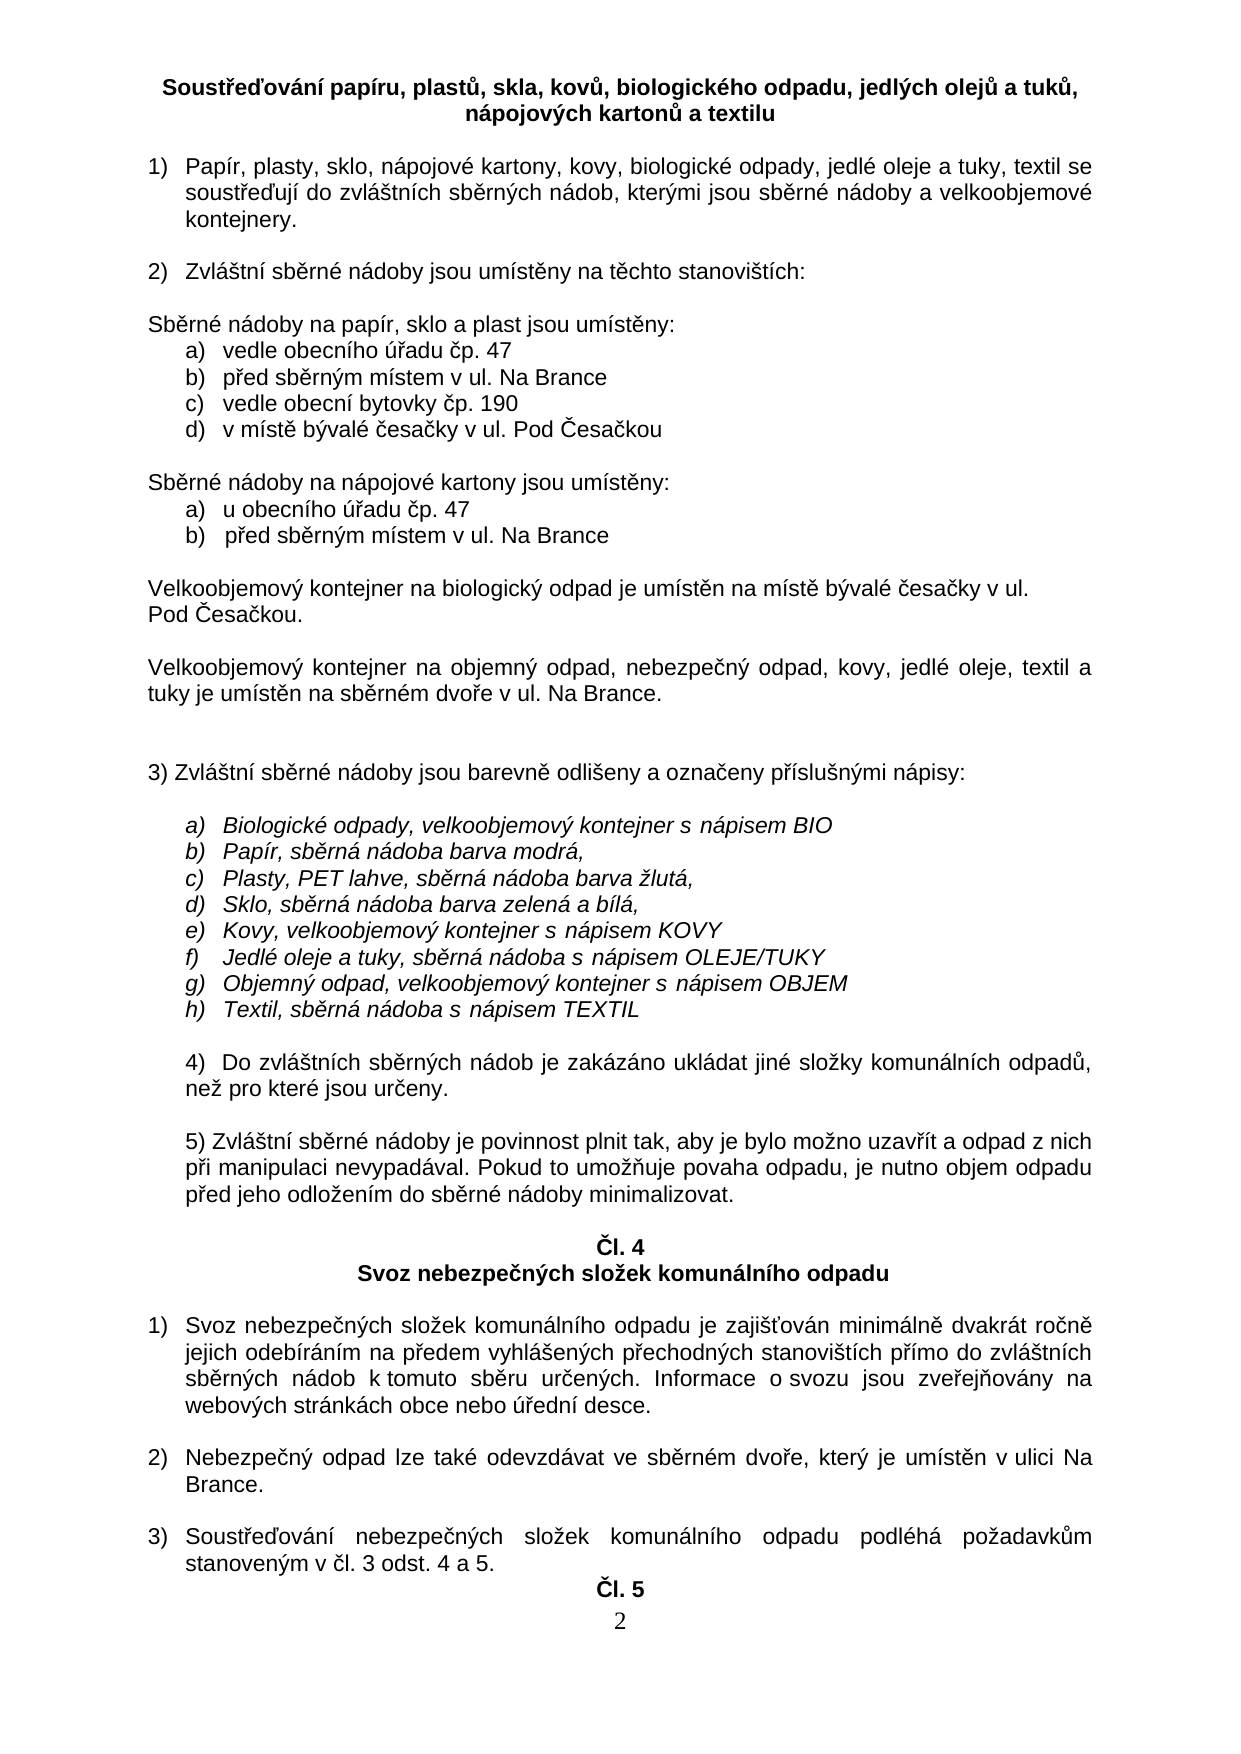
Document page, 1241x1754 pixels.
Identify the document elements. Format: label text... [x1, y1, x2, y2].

text Sběrné nádoby na papír, sklo a plast jsou umístěny: [148, 311, 1093, 337]
list Papír, plasty, sklo, nápojové kartony, kovy, biologické odpady, jedlé oleje a tuky, textil se soustřeďují do zvláštních sběrných nádob, kterými jsou sběrné nádoby a velkoobjemové kontejnery. [148, 153, 1093, 232]
list Biologické odpady, velkoobjemový kontejner s nápisem BIO [185, 812, 1093, 838]
list Zvláštní sběrné nádoby jsou umístěny na těchto stanovištích: [148, 258, 1093, 285]
list Sklo, sběrná nádoba barva zelená a bílá, [185, 891, 1093, 917]
list Plasty, PET lahve, sběrná nádoba barva žlutá, [185, 864, 1093, 891]
subtitle Svoz nebezpečných složek komunálního odpadu [148, 1260, 1093, 1286]
list Svoz nebezpečných složek komunálního odpadu je zajišťován minimálně dvakrát ročně jejich odebíráním na předem vyhlášených přechodných stanovištích přímo do zvláštních sběrných nádob k tomuto sběru určených. Informace o svozu jsou zveřejňovány na webových stránkách obce nebo úřední desce. [148, 1312, 1093, 1418]
list vedle obecního úřadu čp. 47 [185, 337, 1093, 364]
list před sběrným místem v ul. Na Brance [185, 364, 1093, 390]
text Sběrné nádoby na nápojové kartony jsou umístěny: [148, 469, 1093, 496]
text Velkoobjemový kontejner na objemný odpad, nebezpečný odpad, kovy, jedlé oleje, textil a tuky je umístěn na sběrném dvoře v ul. Na Brance. [148, 654, 1093, 706]
list u obecního úřadu čp. 47 [185, 496, 1093, 522]
text b) před sběrným místem v ul. Na Brance [185, 522, 1093, 548]
list Nebezpečný odpad lze také odevzdávat ve sběrném dvoře, který je umístěn v ulici Na Brance. [148, 1444, 1093, 1497]
list 5) Zvláštní sběrné nádoby je povinnost plnit tak, aby je bylo možno uzavřít a odpad z nich při manipulaci nevypadával. Pokud to umožňuje povaha odpadu, je nutno objem odpadu před jeho odložením do sběrné nádoby minimalizovat. [148, 1128, 1093, 1207]
list Objemný odpad, velkoobjemový kontejner s nápisem OBJEM [185, 970, 1093, 996]
list vedle obecní bytovky čp. 190 [185, 390, 1093, 416]
subtitle Soustřeďování papíru, plastů, skla, kovů, biologického odpadu, jedlých olejů a tuků, nápojových kartonů a textilu [148, 74, 1093, 127]
text Čl. 5 [148, 1576, 1093, 1602]
subtitle Čl. 4 [148, 1233, 1093, 1260]
list 4) Do zvláštních sběrných nádob je zakázáno ukládat jiné složky komunálních odpadů, než pro které jsou určeny. [148, 1049, 1093, 1102]
list Jedlé oleje a tuky, sběrná nádoba s nápisem OLEJE/TUKY [185, 943, 1093, 970]
list Textil, sběrná nádoba s nápisem TEXTIL [185, 996, 1093, 1023]
list v místě bývalé česačky v ul. Pod Česačkou [185, 416, 1093, 443]
list Soustřeďování nebezpečných složek komunálního odpadu podléhá požadavkům stanoveným v čl. 3 odst. 4 a 5. [148, 1523, 1093, 1576]
list Papír, sběrná nádoba barva modrá, [185, 838, 1093, 864]
list 3) Zvláštní sběrné nádoby jsou barevně odlišeny a označeny příslušnými nápisy: [148, 759, 1093, 785]
list Kovy, velkoobjemový kontejner s nápisem KOVY [185, 917, 1093, 943]
text Velkoobjemový kontejner na biologický odpad je umístěn na místě bývalé česačky v ul. [148, 574, 1093, 601]
text Pod Česačkou. [148, 601, 1093, 627]
